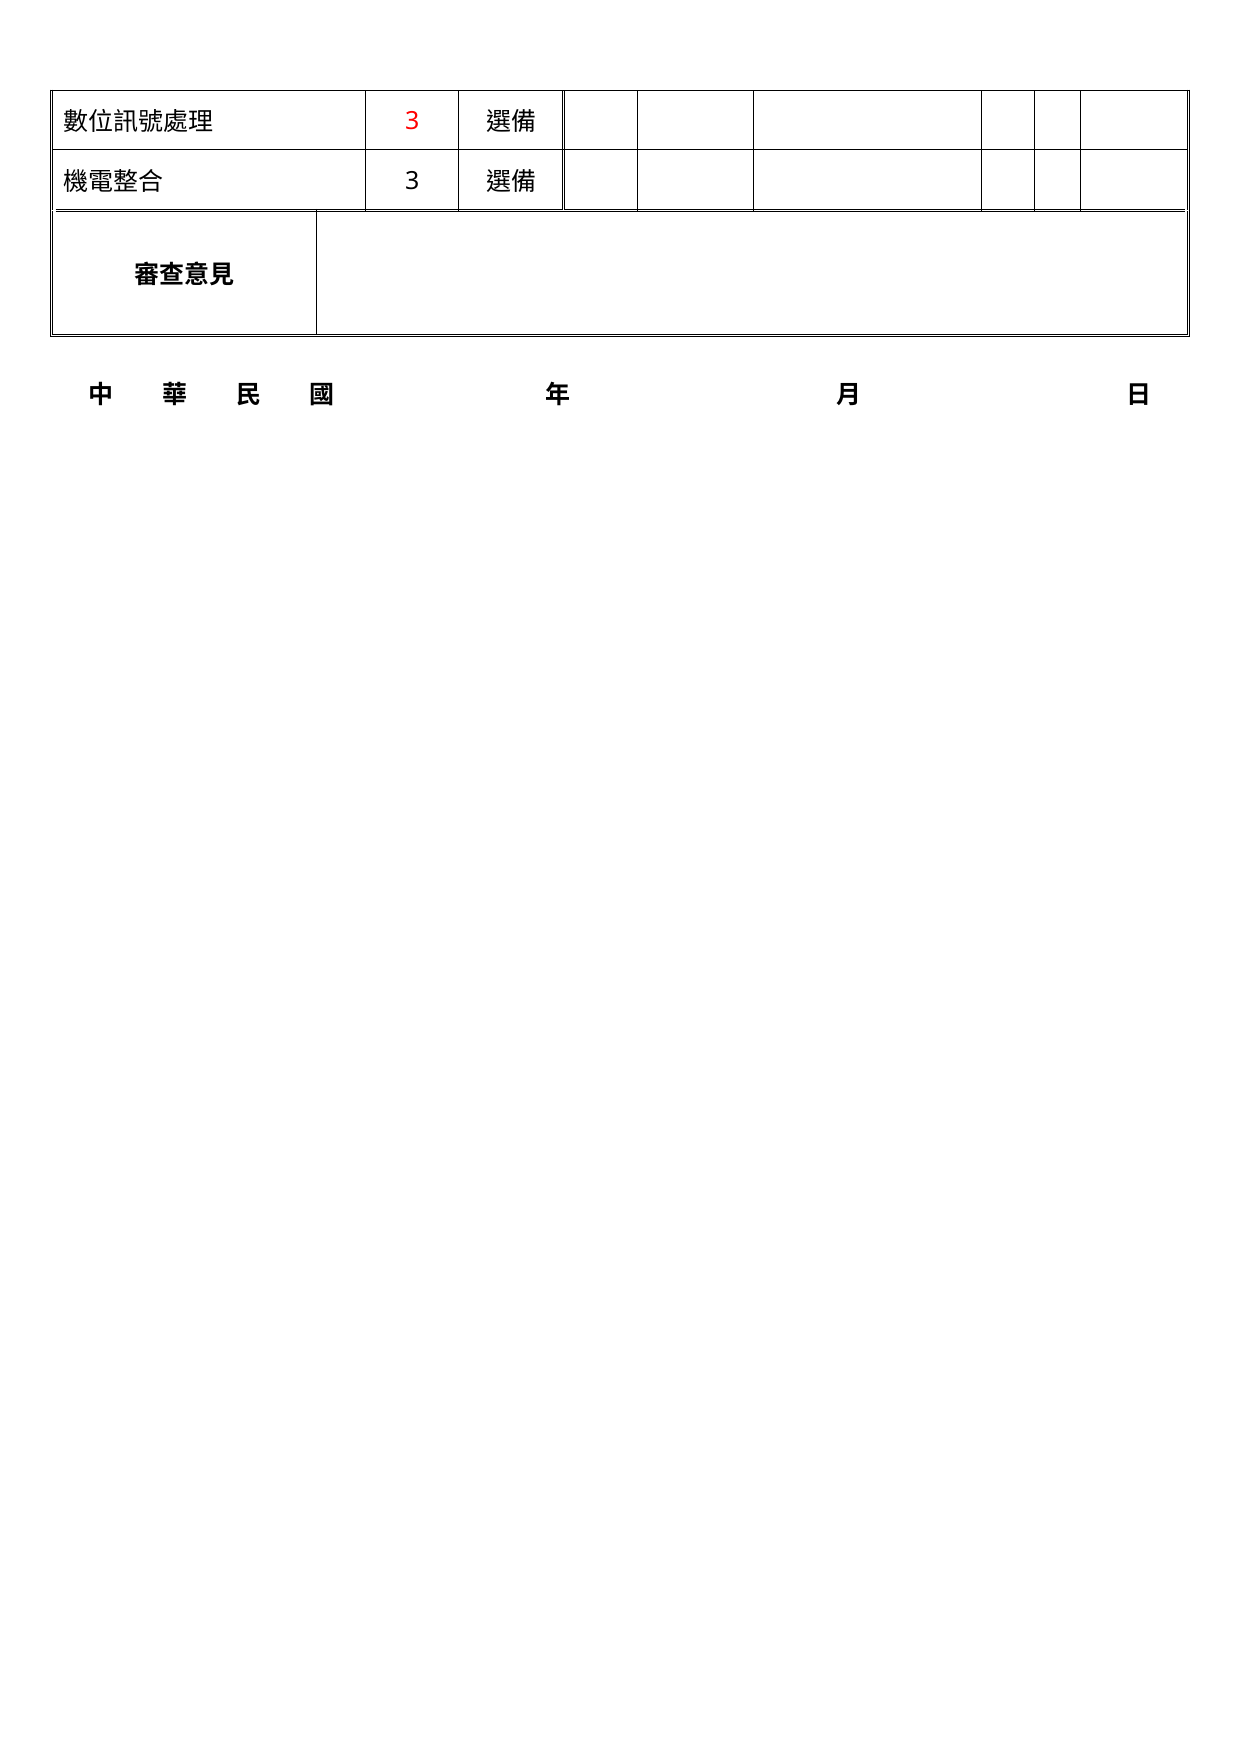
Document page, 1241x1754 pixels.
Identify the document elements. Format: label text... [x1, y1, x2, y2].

table_cell 選備 [459, 150, 562, 209]
text 中華民國 年 月 日 [89, 374, 1152, 412]
table_cell [754, 91, 981, 149]
table_cell [1081, 150, 1187, 209]
table_cell [982, 91, 1034, 149]
table_cell 選備 [459, 91, 562, 149]
table_cell 數位訊號處理 [53, 91, 365, 149]
table_cell [565, 91, 637, 149]
table_cell [317, 209, 1187, 333]
table_cell [982, 150, 1034, 209]
table_cell 3 [366, 150, 458, 209]
table_cell 機電整合 [53, 150, 365, 209]
table_cell [638, 150, 753, 209]
table_cell [1035, 150, 1080, 209]
table_cell [1035, 91, 1080, 149]
table_cell 3 [366, 91, 458, 149]
table_cell 審查意見 [53, 209, 316, 333]
table_cell [565, 150, 637, 209]
table_cell [638, 91, 753, 149]
table_cell [1081, 91, 1187, 149]
table_cell [754, 150, 981, 209]
